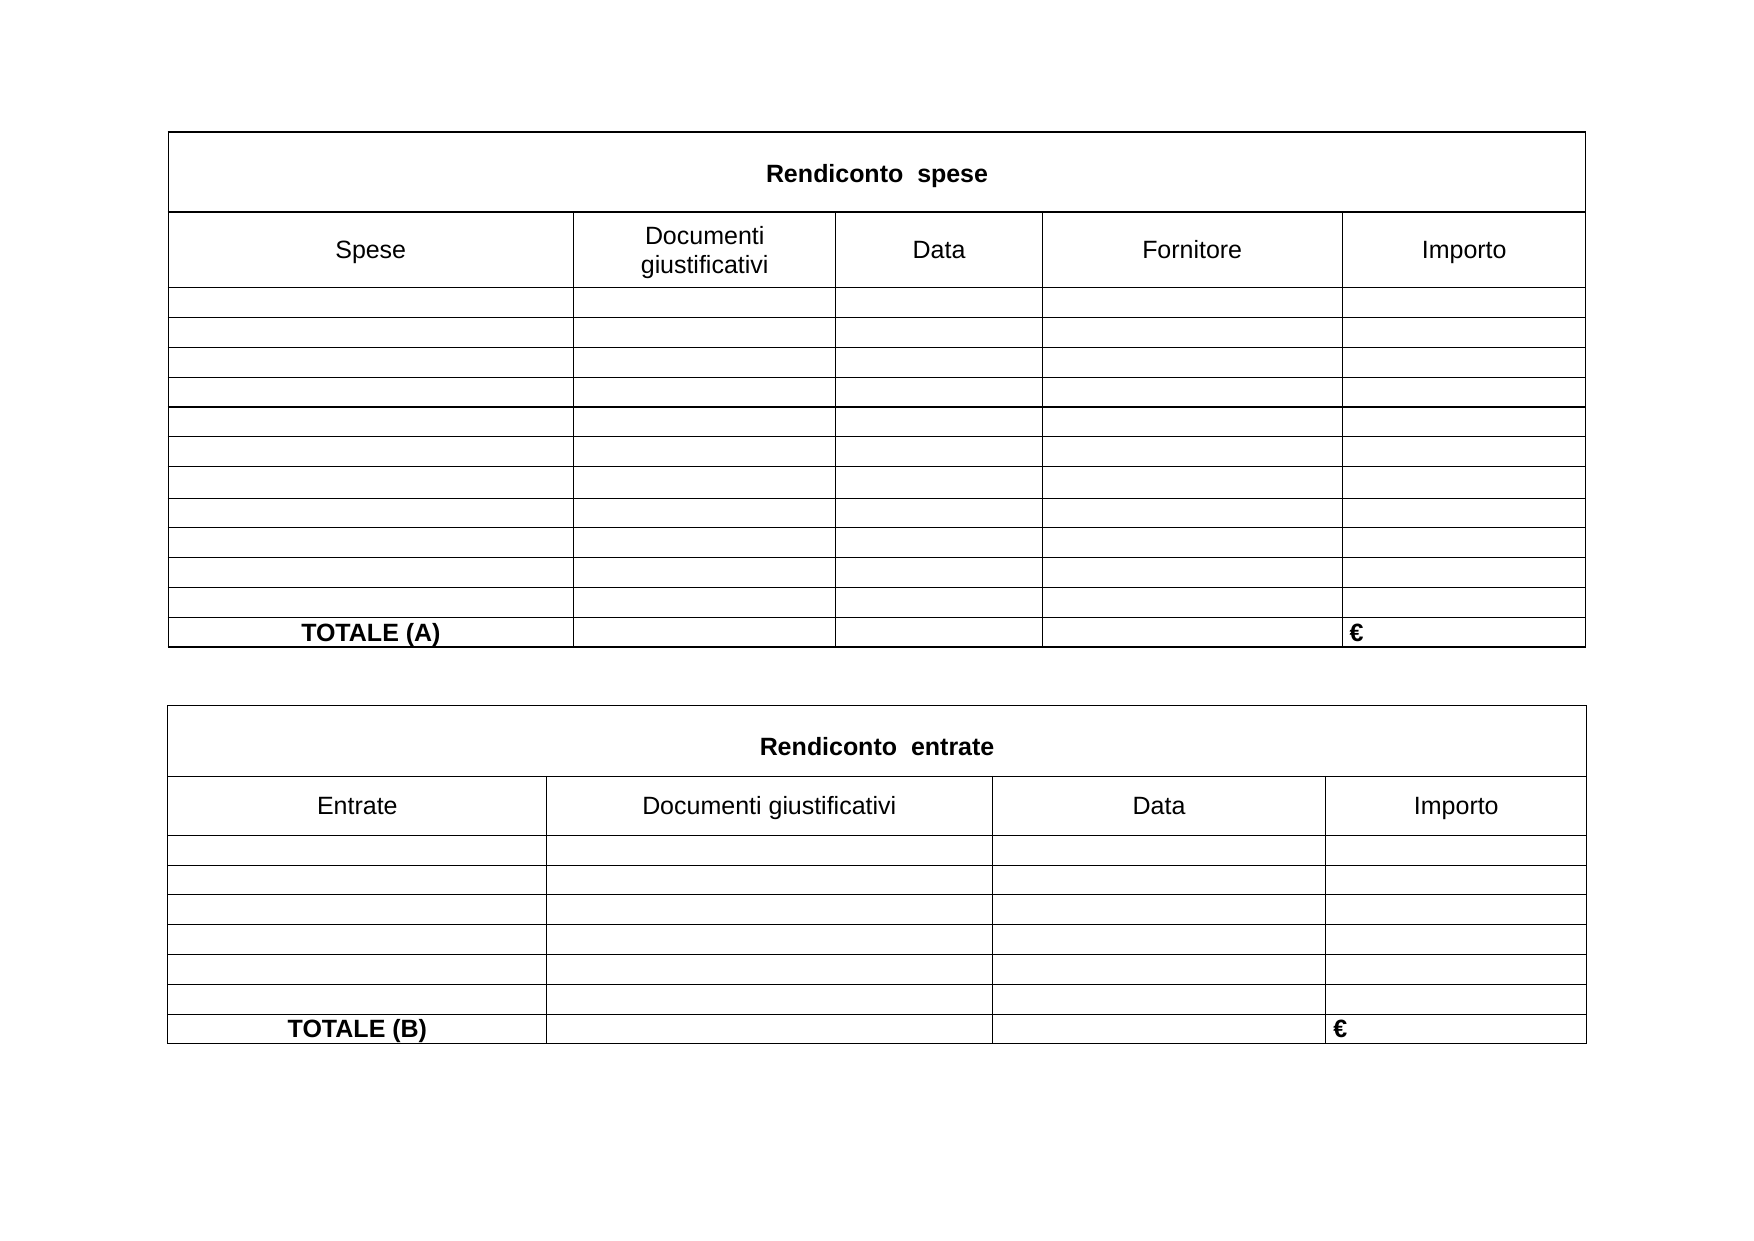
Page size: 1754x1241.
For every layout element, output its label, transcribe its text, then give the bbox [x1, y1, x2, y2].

table_cell [1043, 558, 1342, 587]
table_cell TOTALE (A) [169, 618, 573, 646]
table_cell [993, 895, 1325, 924]
table_cell [574, 288, 835, 317]
table_cell [1343, 437, 1585, 466]
table_cell [1326, 866, 1586, 894]
table_header Rendiconto entrate [168, 706, 1586, 776]
table_cell [1326, 836, 1586, 864]
table_cell [547, 836, 992, 864]
table_cell [169, 437, 573, 466]
table_cell [1343, 318, 1585, 347]
table_cell € [1343, 618, 1585, 646]
table_header Rendiconto spese [169, 133, 1585, 211]
table_cell [836, 528, 1042, 557]
table_cell [1343, 499, 1585, 527]
table_cell [547, 866, 992, 894]
table_cell [547, 955, 992, 984]
table_cell [1343, 528, 1585, 557]
table_cell [169, 378, 573, 406]
table_cell [1343, 348, 1585, 377]
table_cell [836, 467, 1042, 497]
table_cell [574, 499, 835, 527]
table_cell [168, 836, 546, 864]
table_cell [169, 558, 573, 587]
table_cell [1043, 588, 1342, 617]
table_cell [1043, 348, 1342, 377]
table_cell [169, 348, 573, 377]
table_cell [169, 288, 573, 317]
table_cell Spese [169, 213, 573, 287]
table_cell [1343, 467, 1585, 497]
table_cell [168, 866, 546, 894]
table_cell Fornitore [1043, 213, 1342, 287]
table_cell [1343, 378, 1585, 406]
table_cell [574, 408, 835, 436]
table_cell [574, 348, 835, 377]
table_cell [993, 1015, 1325, 1043]
table_cell [836, 618, 1042, 646]
table_cell Data [836, 213, 1042, 287]
table_cell [1043, 528, 1342, 557]
table_cell [169, 588, 573, 617]
table_cell [169, 528, 573, 557]
table_cell [169, 467, 573, 497]
table_cell [1043, 618, 1342, 646]
table_cell [836, 499, 1042, 527]
table_cell [169, 408, 573, 436]
table_cell [168, 985, 546, 1013]
table_cell [836, 408, 1042, 436]
table_cell [574, 318, 835, 347]
table_cell [1043, 467, 1342, 497]
table_cell [1043, 288, 1342, 317]
table_cell [574, 618, 835, 646]
table_cell Data [993, 777, 1325, 835]
table_cell Importo [1343, 213, 1585, 287]
table_cell Documenti giustificativi [547, 777, 992, 835]
table_cell € [1326, 1015, 1586, 1043]
table_cell [1043, 408, 1342, 436]
table_cell [169, 499, 573, 527]
table_cell [1043, 437, 1342, 466]
table_cell [1343, 288, 1585, 317]
table_cell [1343, 558, 1585, 587]
table_cell [836, 288, 1042, 317]
table_cell [169, 318, 573, 347]
table_cell [993, 925, 1325, 954]
table_cell [574, 528, 835, 557]
table_cell Entrate [168, 777, 546, 835]
table_cell [1326, 985, 1586, 1013]
table_cell [836, 588, 1042, 617]
table_cell Importo [1326, 777, 1586, 835]
table_cell [574, 467, 835, 497]
table_cell [547, 1015, 992, 1043]
table_cell [1043, 318, 1342, 347]
table_cell [168, 955, 546, 984]
table_cell [547, 895, 992, 924]
table_cell [993, 836, 1325, 864]
table_cell [574, 558, 835, 587]
table_cell [547, 985, 992, 1013]
table_cell [1326, 925, 1586, 954]
table_cell [836, 378, 1042, 406]
table_cell [1326, 895, 1586, 924]
table_cell [836, 558, 1042, 587]
table_cell [993, 955, 1325, 984]
table_cell [1326, 955, 1586, 984]
table_cell [1343, 588, 1585, 617]
table_cell [574, 378, 835, 406]
table_cell [1343, 408, 1585, 436]
table_cell [574, 588, 835, 617]
table_cell [836, 437, 1042, 466]
table_cell [574, 437, 835, 466]
table_cell [993, 866, 1325, 894]
table_cell TOTALE (B) [168, 1015, 546, 1043]
table_cell [547, 925, 992, 954]
table_cell [168, 925, 546, 954]
table_cell Documenti giustificativi [574, 213, 835, 287]
table_cell [836, 348, 1042, 377]
table_cell [168, 895, 546, 924]
table_cell [1043, 499, 1342, 527]
table_cell [836, 318, 1042, 347]
table_cell [993, 985, 1325, 1013]
table_cell [1043, 378, 1342, 406]
